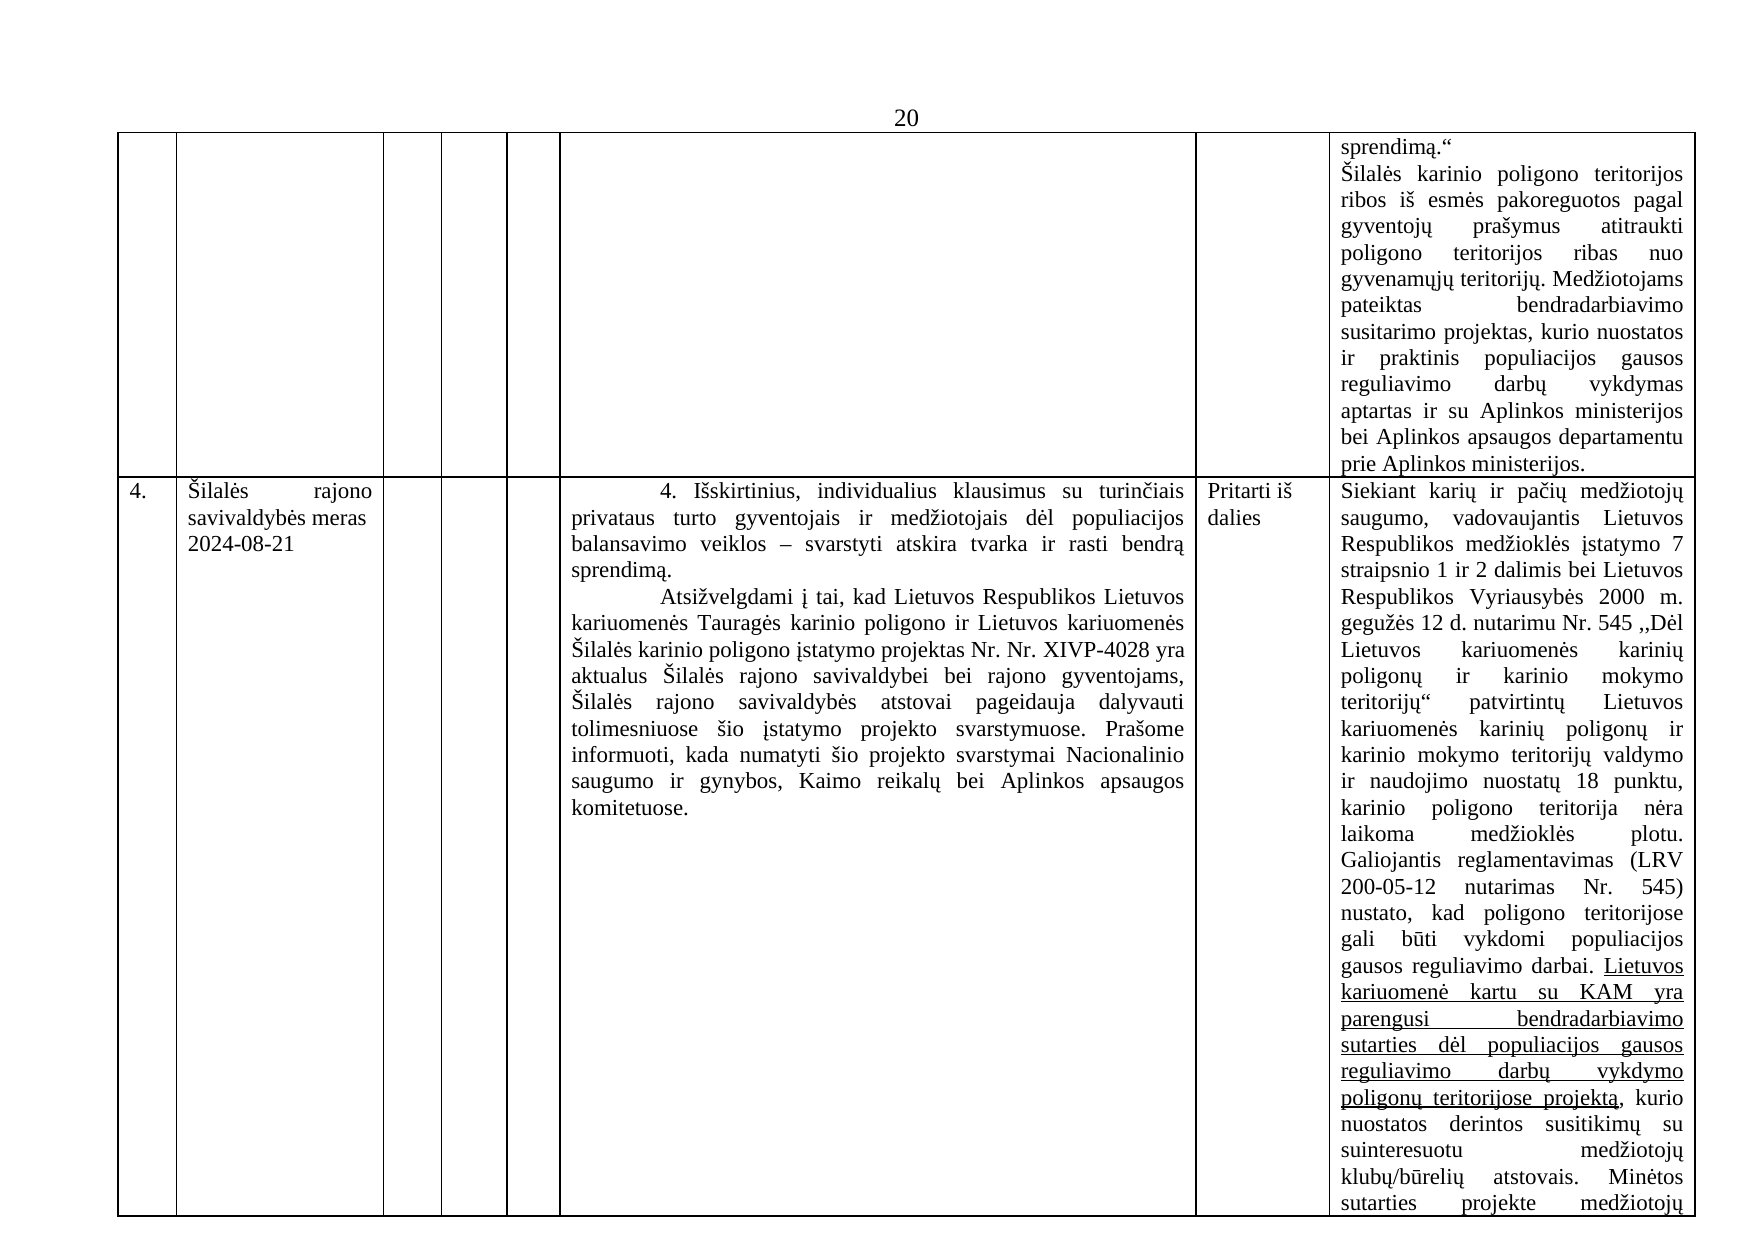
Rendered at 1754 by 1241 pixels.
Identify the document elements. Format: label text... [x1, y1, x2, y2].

table_cell [508, 133, 559, 476]
table_cell Pritarti iš dalies [1197, 478, 1329, 1215]
table_cell Siekiant karių ir pačių medžiotojų saugumo, vadovaujantis Lietuvos Respublikos medžioklės įstatymo 7 straipsnio 1 ir 2 dalimis bei Lietuvos Respublikos Vyriausybės 2000 m. gegužės 12 d. nutarimu Nr. 545 ,,Dėl Lietuvos kariuomenės karinių poligonų ir karinio mokymo teritorijų“ patvirtintų Lietuvos kariuomenės karinių poligonų ir karinio mokymo teritorijų valdymo ir naudojimo nuostatų 18 punktu, karinio poligono teritorija nėra laikoma medžioklės plotu. Galiojantis reglamentavimas (LRV 200-05-12 nutarimas Nr. 545) nustato, kad poligono teritorijose gali būti vykdomi populiacijos gausos reguliavimo darbai. Lietuvos kariuomenė kartu su KAM yra parengusi bendradarbiavimo sutarties dėl populiacijos gausos reguliavimo darbų vykdymo poligonų teritorijose projektą, kurio nuostatos derintos susitikimų su suinteresuotu medžiotojų klubų/būrelių atstovais. Minėtos sutarties projekte medžiotojų [1330, 478, 1694, 1215]
table_cell [119, 133, 176, 476]
table_cell [384, 478, 441, 1215]
table_cell Šilalės rajono savivaldybės meras 2024-08-21 [177, 478, 383, 1215]
table_cell [561, 133, 1195, 476]
table_cell [384, 133, 441, 476]
table_cell 4. Išskirtinius, individualius klausimus su turinčiais privataus turto gyventojais ir medžiotojais dėl populiacijos balansavimo veiklos – svarstyti atskira tvarka ir rasti bendrą sprendimą. Atsižvelgdami į tai, kad Lietuvos Respublikos Lietuvos kariuomenės Tauragės karinio poligono ir Lietuvos kariuomenės Šilalės karinio poligono įstatymo projektas Nr. Nr. XIVP-4028 yra aktualus Šilalės rajono savivaldybei bei rajono gyventojams, Šilalės rajono savivaldybės atstovai pageidauja dalyvauti tolimesniuose šio įstatymo projekto svarstymuose. Prašome informuoti, kada numatyti šio projekto svarstymai Nacionalinio saugumo ir gynybos, Kaimo reikalų bei Aplinkos apsaugos komitetuose. [561, 478, 1195, 1215]
table_cell [508, 478, 559, 1215]
table_cell [119, 478, 176, 1215]
table_cell [442, 133, 506, 476]
table_cell [177, 133, 383, 476]
table_cell [1197, 133, 1329, 476]
table_cell sprendimą.“ Šilalės karinio poligono teritorijos ribos iš esmės pakoreguotos pagal gyventojų prašymus atitraukti poligono teritorijos ribas nuo gyvenamųjų teritorijų. Medžiotojams pateiktas bendradarbiavimo susitarimo projektas, kurio nuostatos ir praktinis populiacijos gausos reguliavimo darbų vykdymas aptartas ir su Aplinkos ministerijos bei Aplinkos apsaugos departamentu prie Aplinkos ministerijos. [1330, 133, 1694, 476]
table_cell [442, 478, 506, 1215]
